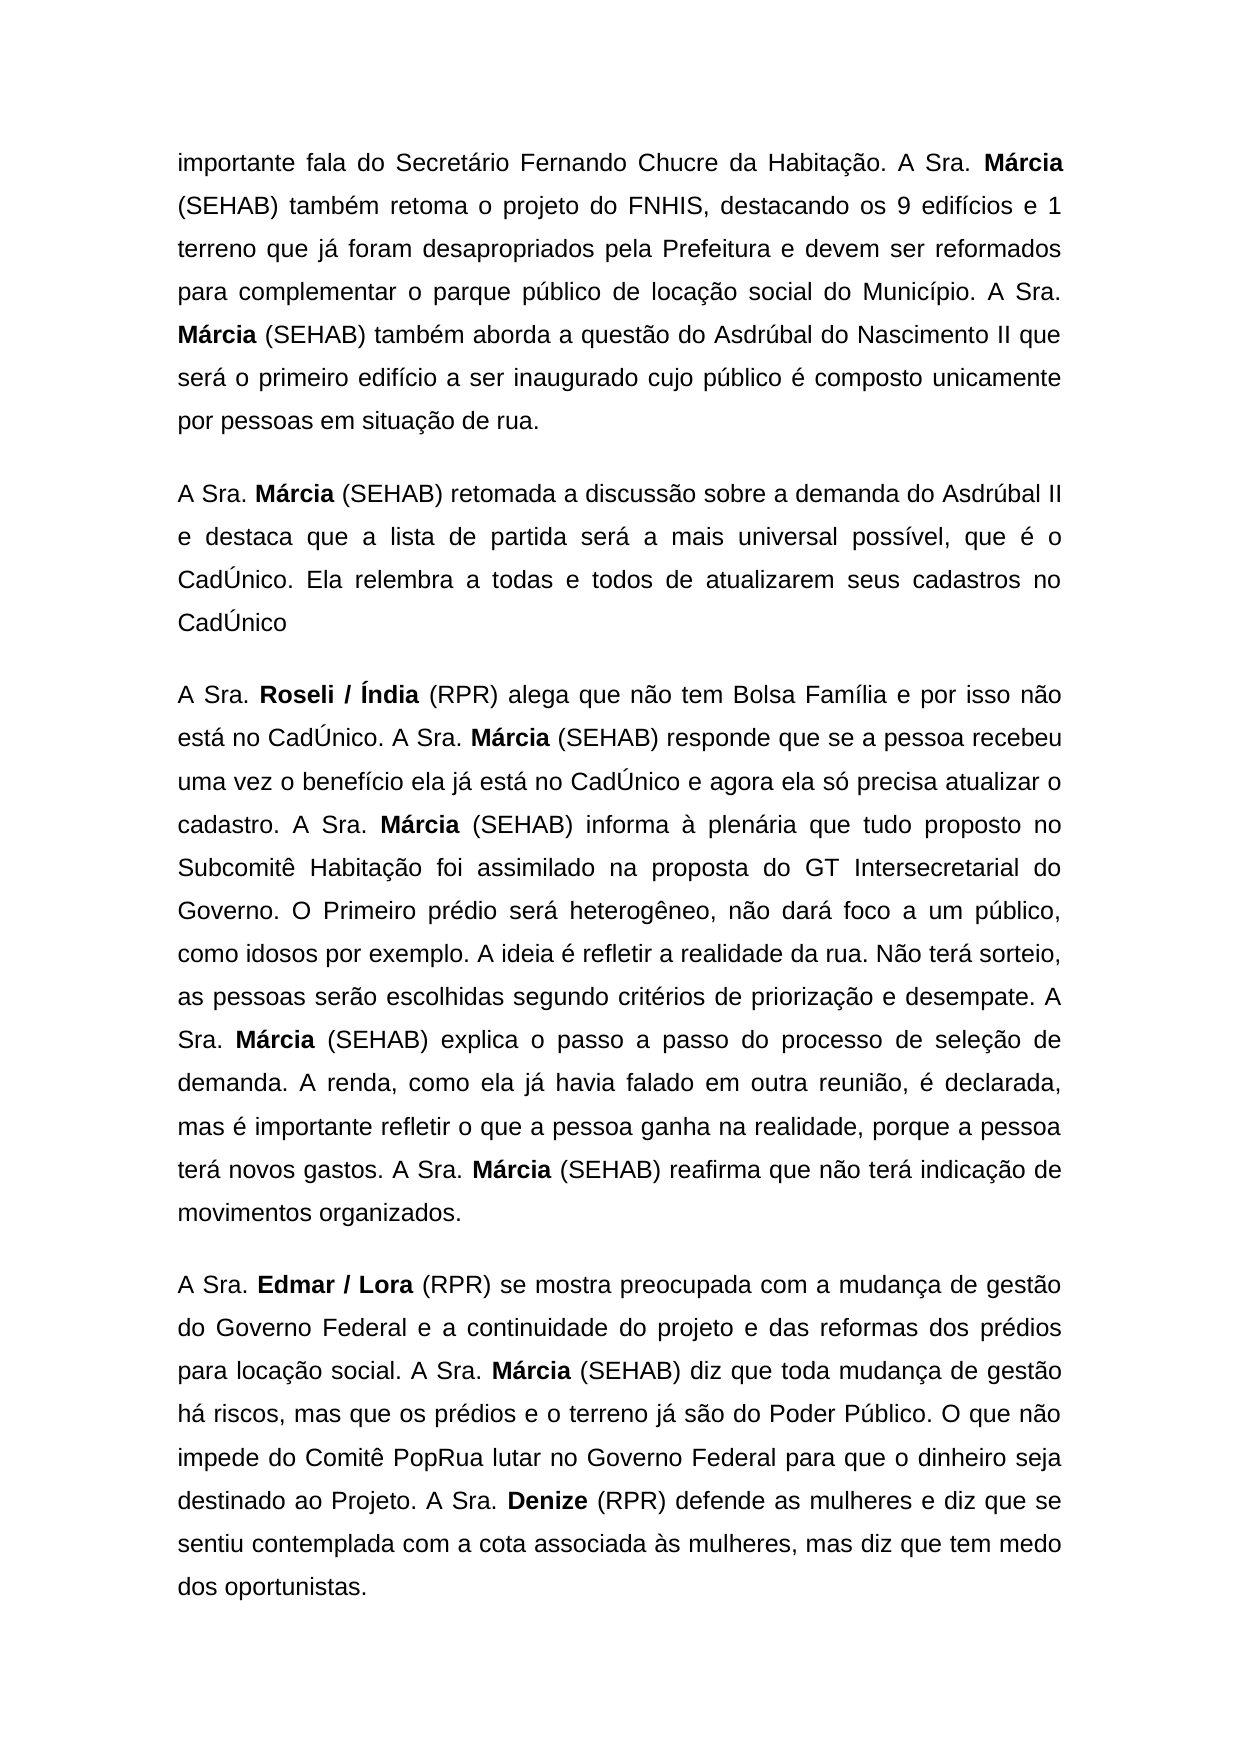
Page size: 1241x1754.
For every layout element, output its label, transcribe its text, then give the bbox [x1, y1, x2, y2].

subtitle A Sra. Márcia (SEHAB) retomada a discussão sobre a demanda do Asdrúbal II e destaca que a lista de partida será a mais universal possível, que é o CadÚnico. Ela relembra a todas e todos de atualizarem seus cadastros no CadÚnico [177, 479, 1063, 637]
subtitle importante fala do Secretário Fernando Chucre da Habitação. A Sra. Márcia (SEHAB) também retoma o projeto do FNHIS, destacando os 9 edifícios e 1 terreno que já foram desapropriados pela Prefeitura e devem ser reformados para complementar o parque público de locação social do Município. A Sra. Márcia (SEHAB) também aborda a questão do Asdrúbal do Nascimento II que será o primeiro edifício a ser inaugurado cujo público é composto unicamente por pessoas em situação de rua. [177, 148, 1063, 435]
subtitle A Sra. Edmar / Lora (RPR) se mostra preocupada com a mudança de gestão do Governo Federal e a continuidade do projeto e das reformas dos prédios para locação social. A Sra. Márcia (SEHAB) diz que toda mudança de gestão há riscos, mas que os prédios e o terreno já são do Poder Público. O que não impede do Comitê PopRua lutar no Governo Federal para que o dinheiro seja destinado ao Projeto. A Sra. Denize (RPR) defende as mulheres e diz que se sentiu contemplada com a cota associada às mulheres, mas diz que tem medo dos oportunistas. [177, 1270, 1063, 1601]
subtitle A Sra. Roseli / Índia (RPR) alega que não tem Bolsa Família e por isso não está no CadÚnico. A Sra. Márcia (SEHAB) responde que se a pessoa recebeu uma vez o benefício ela já está no CadÚnico e agora ela só precisa atualizar o cadastro. A Sra. Márcia (SEHAB) informa à plenária que tudo proposto no Subcomitê Habitação foi assimilado na proposta do GT Intersecretarial do Governo. O Primeiro prédio será heterogêneo, não dará foco a um público, como idosos por exemplo. A ideia é refletir a realidade da rua. Não terá sorteio, as pessoas serão escolhidas segundo critérios de priorização e desempate. A Sra. Márcia (SEHAB) explica o passo a passo do processo de seleção de demanda. A renda, como ela já havia falado em outra reunião, é declarada, mas é importante refletir o que a pessoa ganha na realidade, porque a pessoa terá novos gastos. A Sra. Márcia (SEHAB) reafirma que não terá indicação de movimentos organizados. [177, 680, 1063, 1227]
